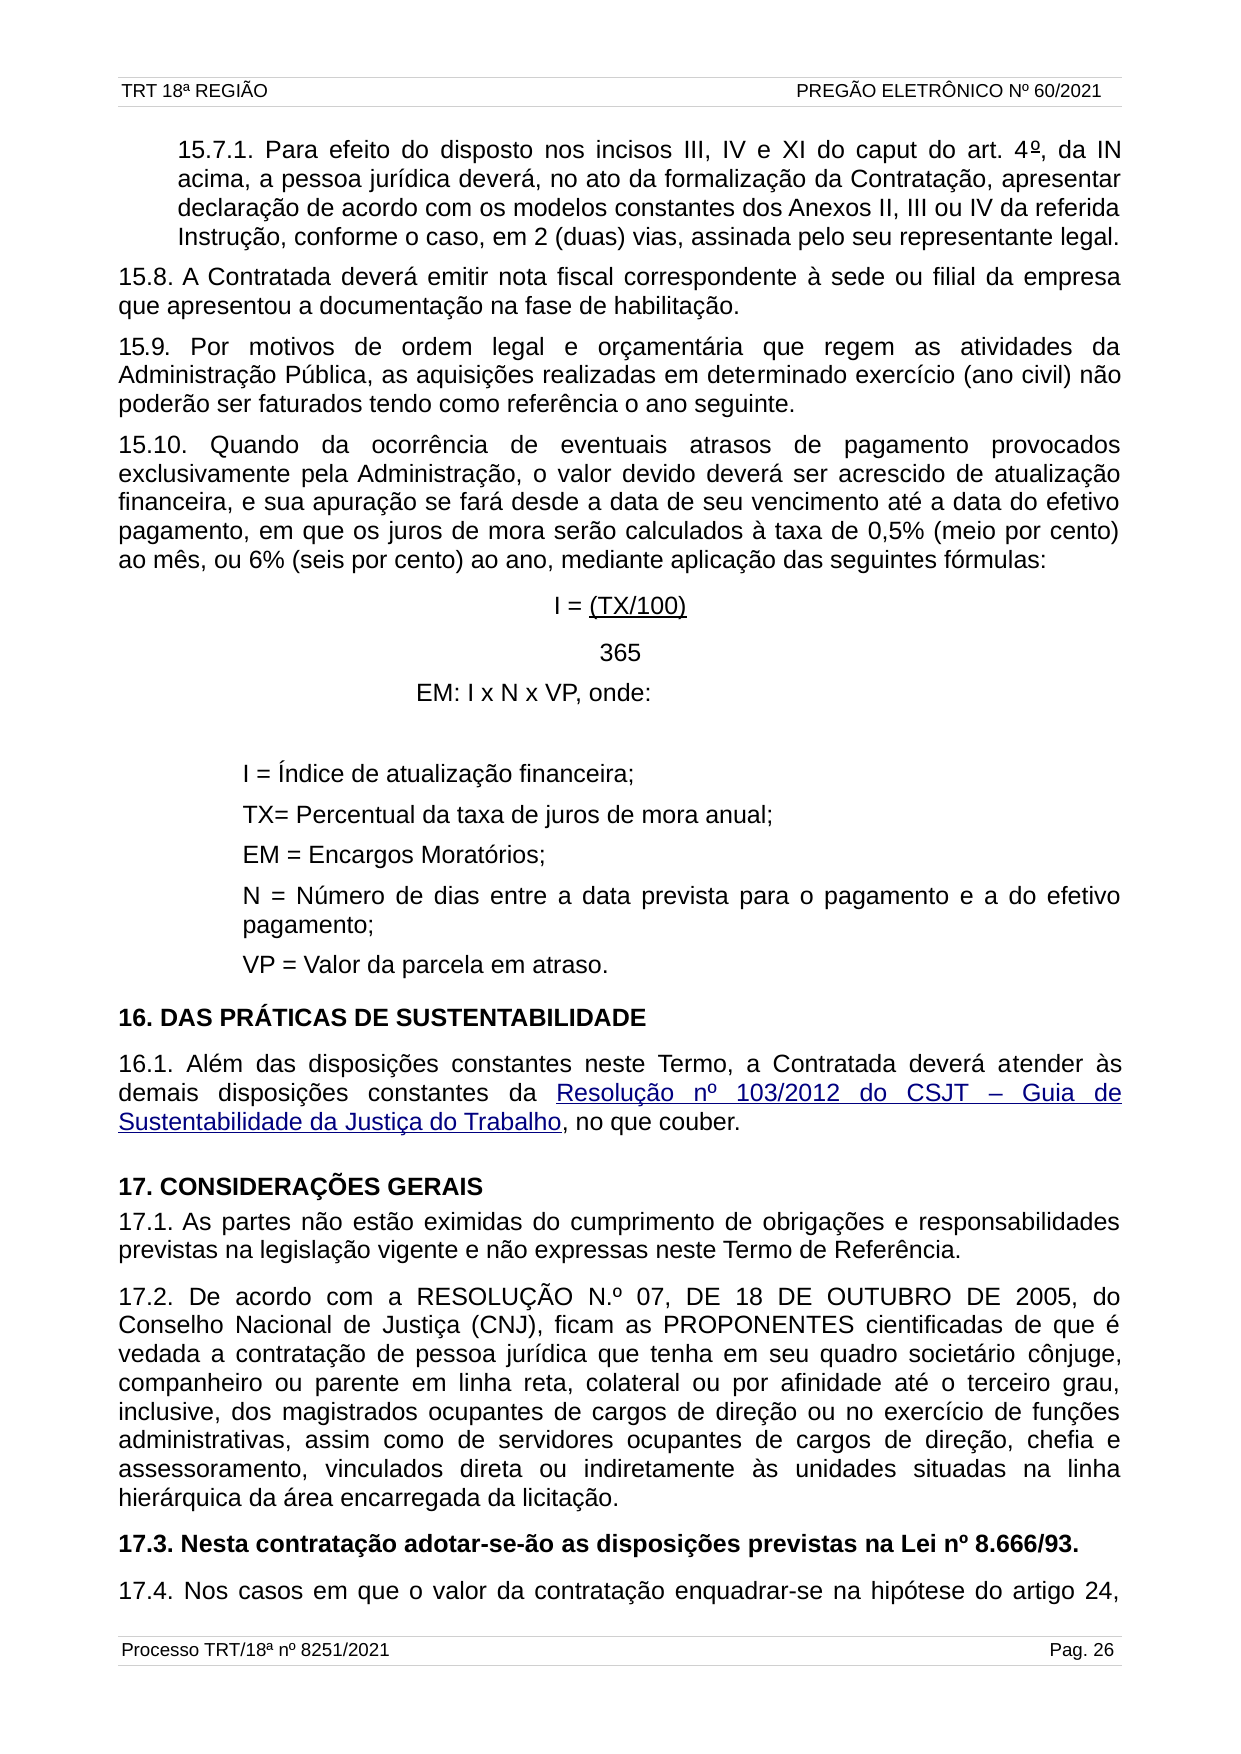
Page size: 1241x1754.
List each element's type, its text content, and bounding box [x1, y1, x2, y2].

text 15.8. A Contratada deverá emitir nota fiscal correspondente à sede ou filial da empresa que apresentou a documentação na fase de habilitação. [118, 262, 1122, 320]
text 17.4. Nos casos em que o valor da contratação enquadrar-se na hipótese do artigo 24, [118, 1576, 1122, 1604]
text 16.1. Além das disposições constantes neste Termo, a Contratada deverá atender às demais disposições constantes da Resolução nº 103/2012 do CSJT – Guia de Sustentabilidade da Justiça do Trabalho, no que couber. [118, 1049, 1122, 1136]
text EM = Encargos Moratórios; [242, 841, 1122, 869]
text 15.7.1. Para efeito do disposto nos incisos III, IV e XI do caput do art. 4º, da IN acima, a pessoa jurídica deverá, no ato da formalização da Contratação, apresentar declaração de acordo com os modelos constantes dos Anexos II, III ou IV da referida Instrução, conforme o caso, em 2 (duas) vias, assinada pelo seu representante legal. [177, 136, 1122, 251]
text I = Índice de atualização financeira; [242, 759, 1122, 788]
text TX= Percentual da taxa de juros de mora anual; [242, 800, 1122, 829]
text VP = Valor da parcela em atraso. [242, 951, 1122, 979]
text 17.3. Nesta contratação adotar-se-ão as disposições previstas na Lei nº 8.666/93. [118, 1529, 1122, 1558]
text 15.9. Por motivos de ordem legal e orçamentária que regem as atividades da Administração Pública, as aquisições realizadas em determinado exercício (ano civil) não poderão ser faturados tendo como referência o ano seguinte. [118, 332, 1122, 418]
text N = Número de dias entre a data prevista para o pagamento e a do efetivo pagamento; [242, 881, 1122, 939]
text 17.2. De acordo com a RESOLUÇÃO N.º 07, DE 18 DE OUTUBRO DE 2005, do Conselho Nacional de Justiça (CNJ), ficam as PROPONENTES cientificadas de que é vedada a contratação de pessoa jurídica que tenha em seu quadro societário cônjuge, companheiro ou parente em linha reta, colateral ou por afinidade até o terceiro grau, inclusive, dos magistrados ocupantes de cargos de direção ou no exercício de funções administrativas, assim como de servidores ocupantes de cargos de direção, chefia e assessoramento, vinculados direta ou indiretamente às unidades situadas na linha hierárquica da área encarregada da licitação. [118, 1282, 1122, 1512]
text 365 [118, 638, 1122, 667]
text 16. DAS PRÁTICAS DE SUSTENTABILIDADE [118, 1003, 1122, 1032]
text EM: I x N x VP, onde: [118, 678, 1122, 707]
text 17. CONSIDERAÇÕES GERAIS [118, 1171, 1122, 1201]
text 15.10. Quando da ocorrência de eventuais atrasos de pagamento provocados exclusivamente pela Administração, o valor devido deverá ser acrescido de atualização financeira, e sua apuração se fará desde a data de seu vencimento até a data do efetivo pagamento, em que os juros de mora serão calculados à taxa de 0,5% (meio por cento) ao mês, ou 6% (seis por cento) ao ano, mediante aplicação das seguintes fórmulas: [118, 430, 1122, 574]
text 17.1. As partes não estão eximidas do cumprimento de obrigações e responsabilidades previstas na legislação vigente e não expressas neste Termo de Referência. [118, 1206, 1122, 1264]
text I = (TX/100) [118, 591, 1122, 620]
